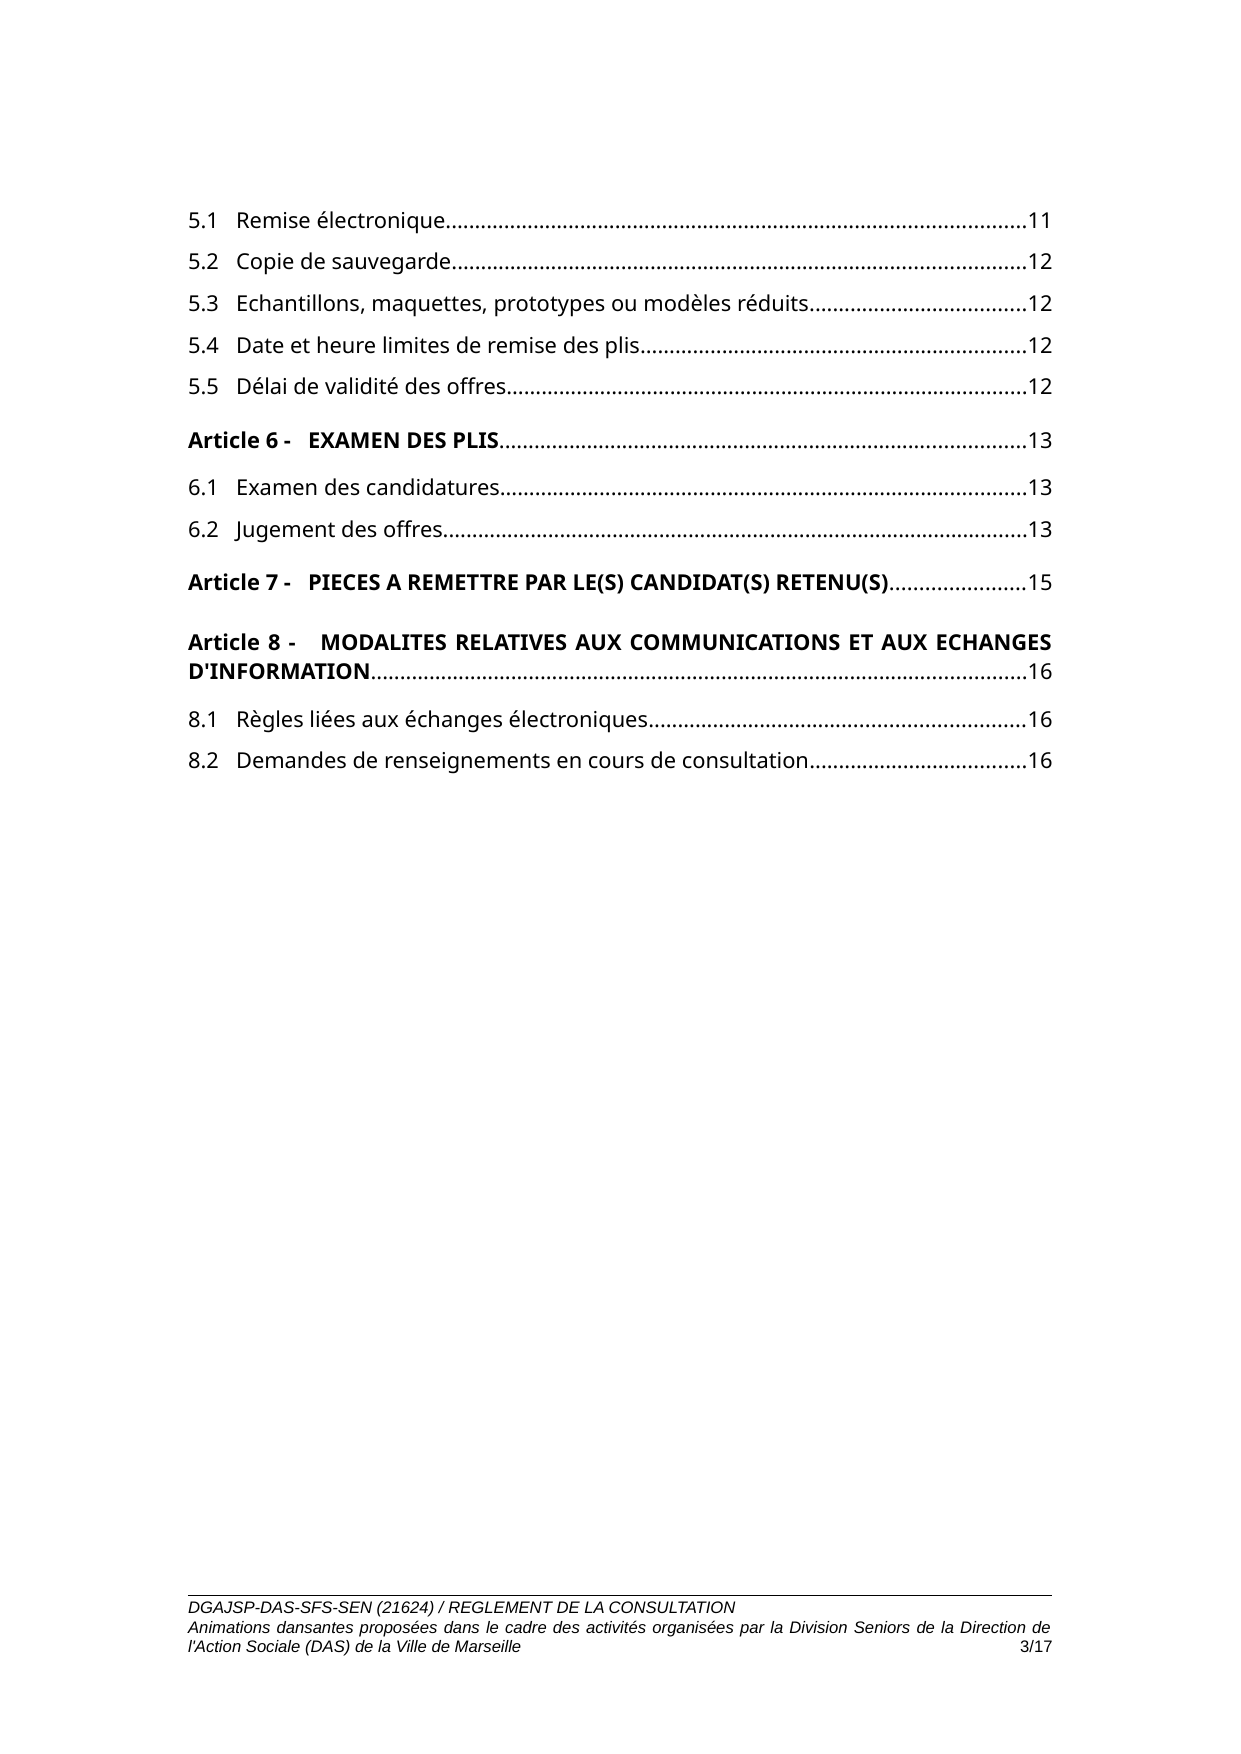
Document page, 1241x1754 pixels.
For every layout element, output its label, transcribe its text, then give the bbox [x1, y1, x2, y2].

text 6.2 Jugement des offres 13 [188, 514, 1052, 544]
text 5.1 Remise électronique 11 [188, 204, 1052, 234]
text 6.1 Examen des candidatures 13 [188, 472, 1052, 502]
text 5.3 Echantillons, maquettes, prototypes ou modèles réduits 12 [188, 288, 1052, 318]
text Article 7 - PIECES A REMETTRE PAR LE(S) CANDIDAT(S) RETENU(S) 15 [188, 567, 1052, 597]
text 5.2 Copie de sauvegarde 12 [188, 246, 1052, 276]
text 5.4 Date et heure limites de remise des plis 12 [188, 329, 1052, 359]
text 5.5 Délai de validité des offres 12 [188, 371, 1052, 401]
text Article 8 - MODALITES RELATIVES AUX COMMUNICATIONS ET AUX ECHANGES D'INFORMATION 16 [188, 627, 1052, 686]
text Article 6 - EXAMEN DES PLIS 13 [188, 425, 1052, 454]
text 8.2 Demandes de renseignements en cours de consultation 16 [188, 746, 1052, 775]
text 8.1 Règles liées aux échanges électroniques 16 [188, 704, 1052, 734]
